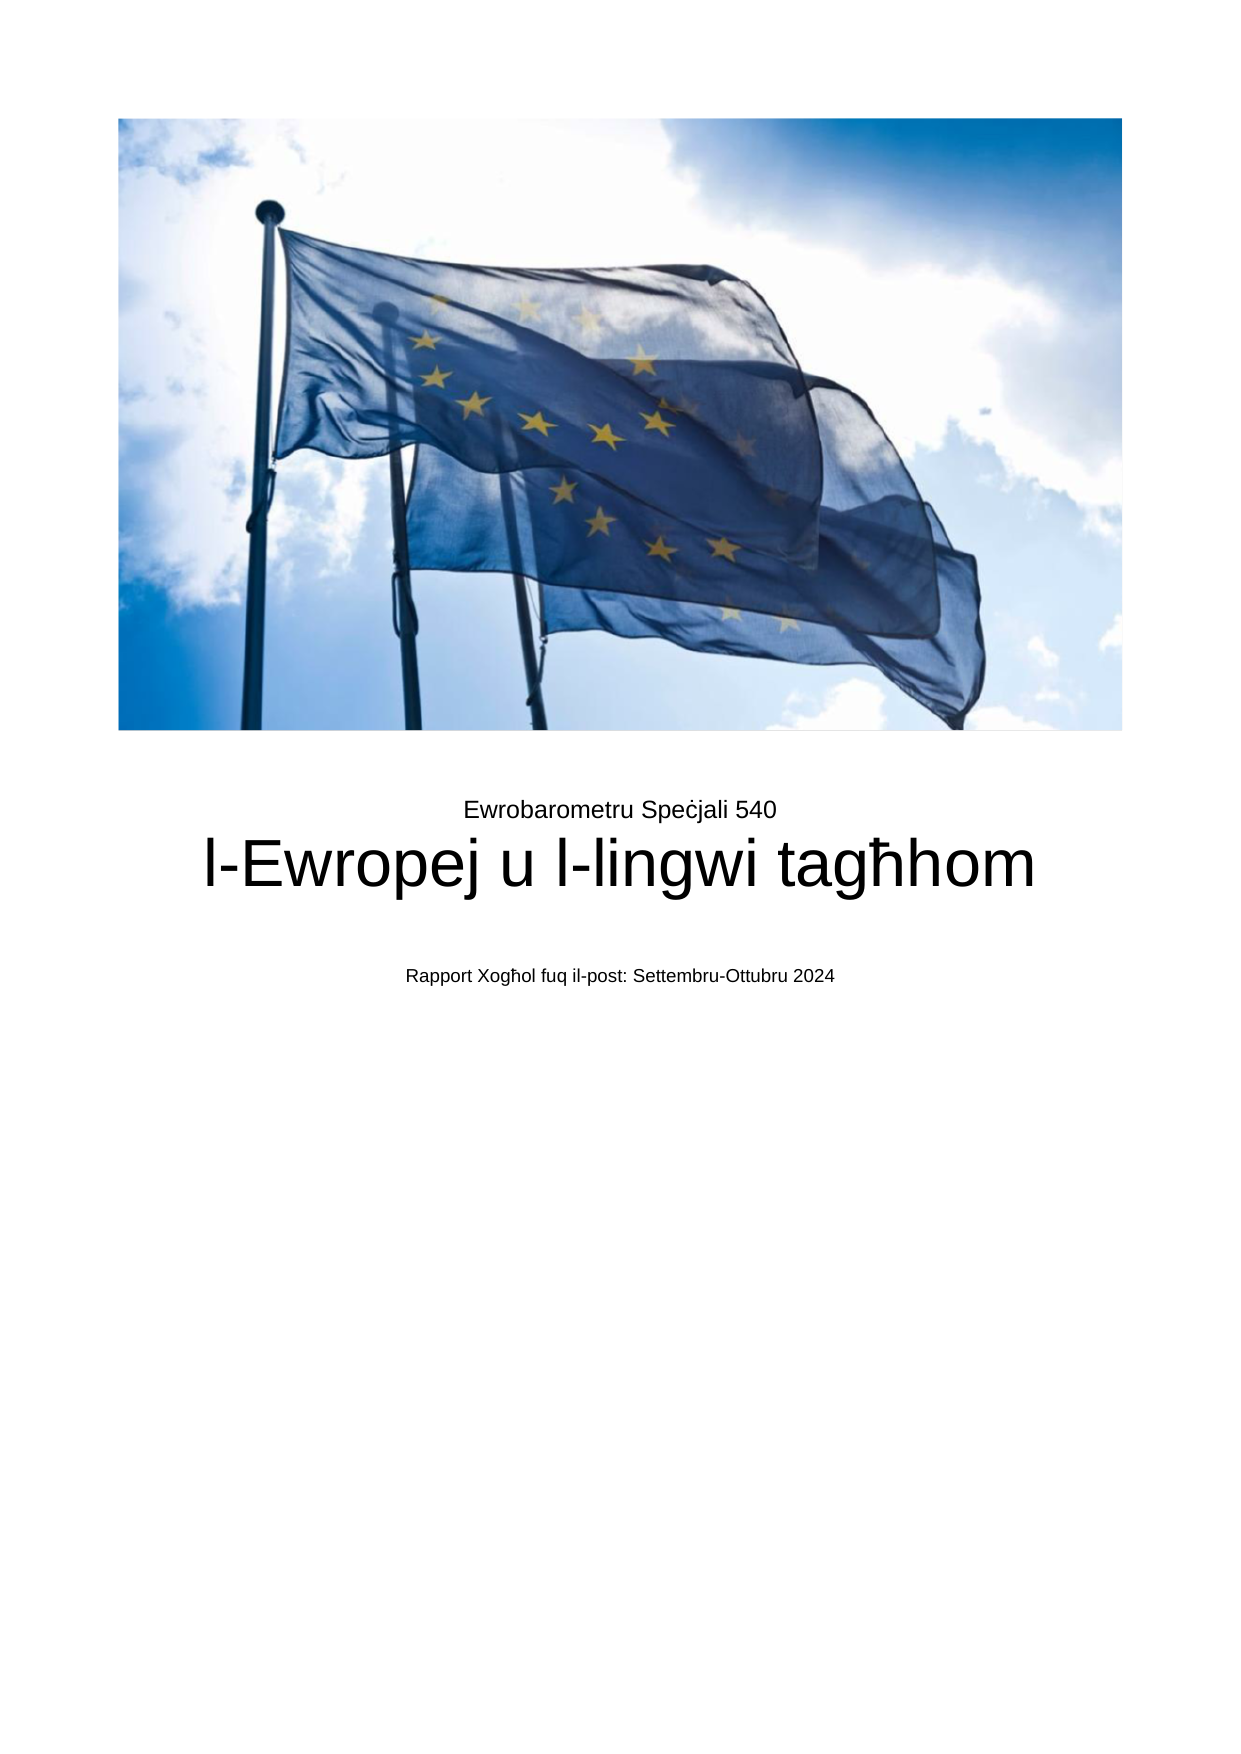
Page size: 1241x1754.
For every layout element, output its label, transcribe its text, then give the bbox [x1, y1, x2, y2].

text Rapport Xogħol fuq il-post: Settembru-Ottubru 2024 [118, 965, 1122, 986]
text l-Ewropej u l-lingwi tagħhom [118, 823, 1122, 900]
text Ewrobarometru Speċjali 540 [118, 795, 1122, 823]
picture [118, 118, 1123, 731]
